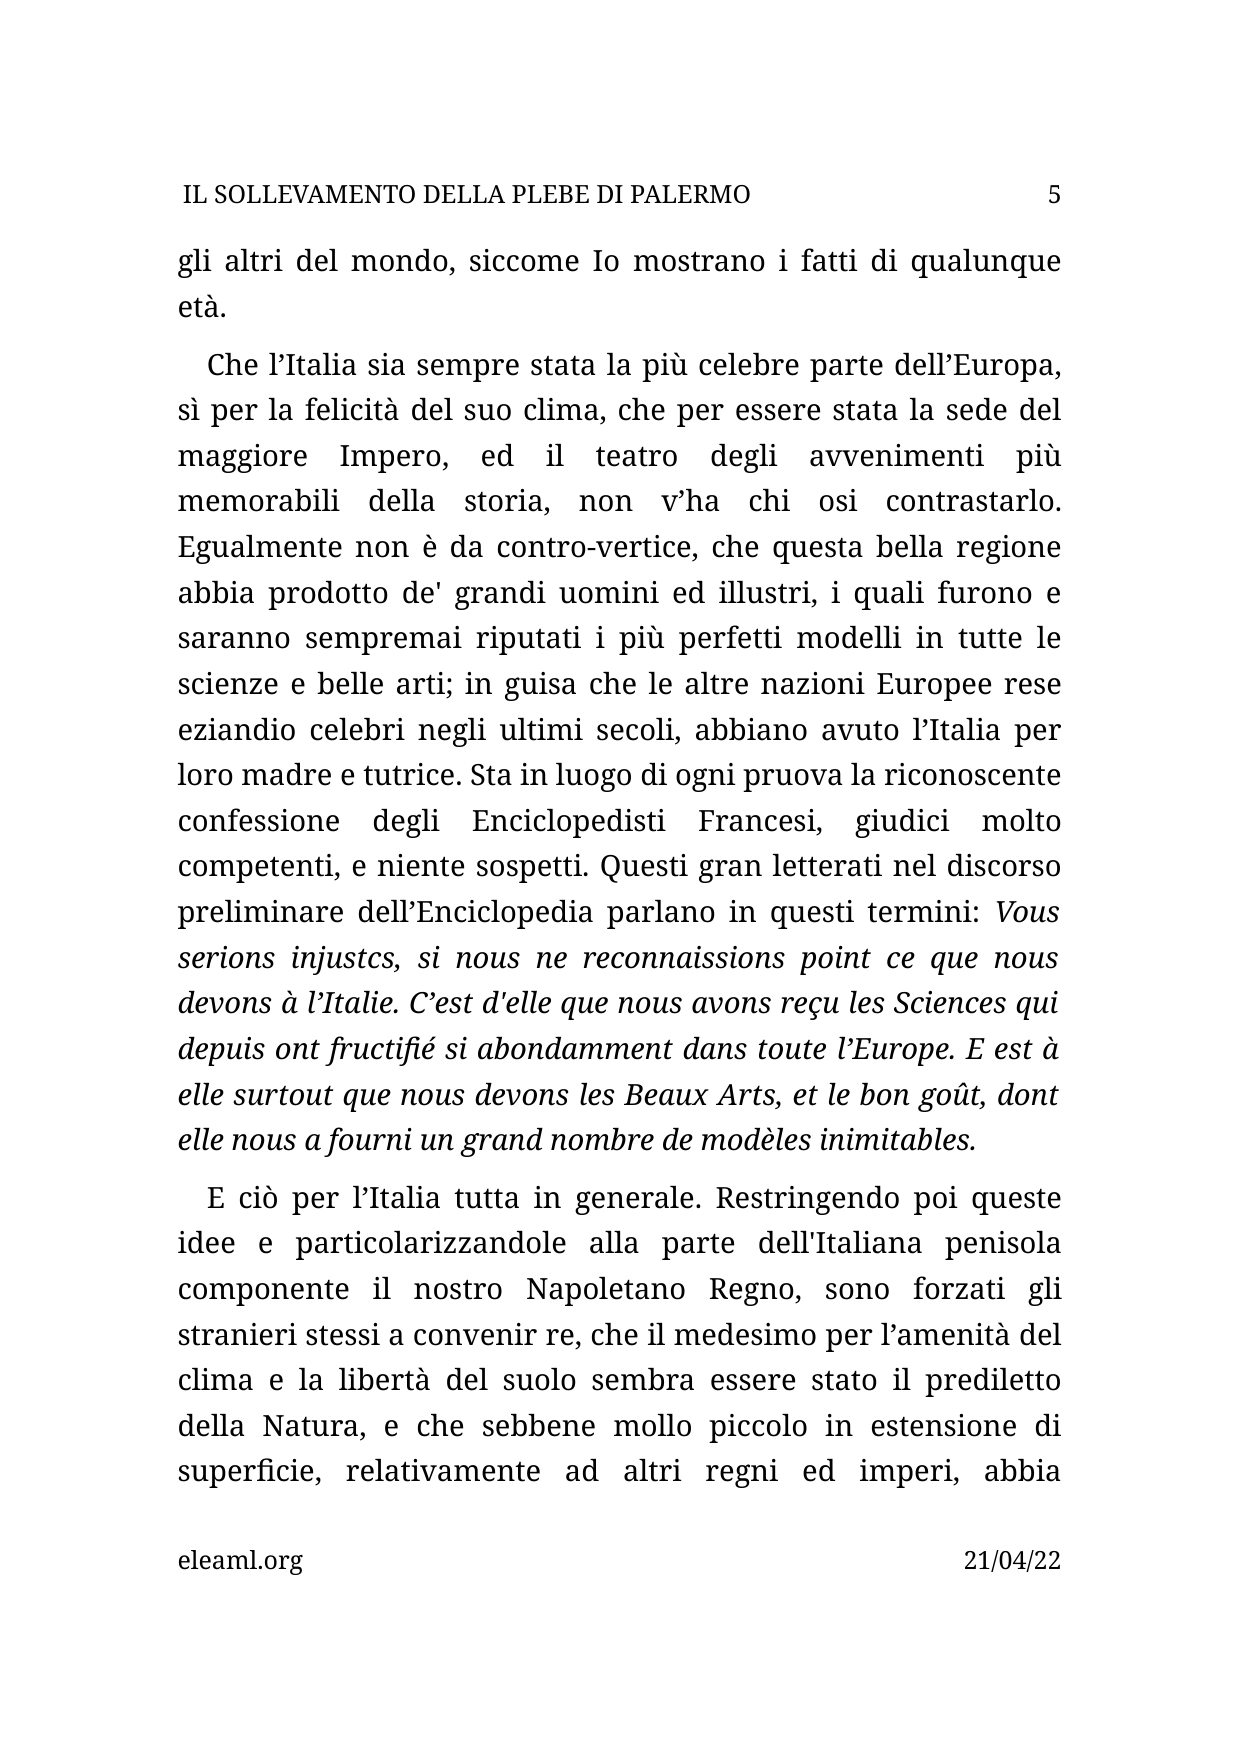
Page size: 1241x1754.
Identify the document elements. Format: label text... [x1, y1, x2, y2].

text gli altri del mondo, siccome Io mostrano i fatti di qualunque età. [177, 241, 1063, 326]
text E ciò per l’Italia tutta in generale. Restringendo poi queste idee e particolarizzandole alla parte dell'Italiana penisola componente il nostro Napoletano Regno, sono forzati gli stranieri stessi a convenir re, che il medesimo per l’amenità del clima e la libertà del suolo sembra essere stato il prediletto della Natura, e che sebbene mollo piccolo in estensione di superficie, relativamente ad altri regni ed imperi, abbia [177, 1177, 1063, 1490]
text Che l’Italia sia sempre stata la più celebre parte dell’Europa, sì per la felicità del suo clima, che per essere stata la sede del maggiore Impero, ed il teatro degli avvenimenti più memorabili della storia, non v’ha chi osi contrastarlo. Egualmente non è da contro-vertice, che questa bella regione abbia prodotto de' grandi uomini ed illustri, i quali furono e saranno sempremai riputati i più perfetti modelli in tutte le scienze e belle arti; in guisa che le altre nazioni Europee rese eziandio celebri negli ultimi secoli, abbiano avuto l’Italia per loro madre e tutrice. Sta in luogo di ogni pruova la riconoscente confessione degli Enciclopedisti Francesi, giudici molto competenti, e niente sospetti. Questi gran letterati nel discorso preliminare dell’Enciclopedia parlano in questi termini: Vous serions injustcs, si nous ne reconnaissions point ce que nous devons à l’Italie. C’est d'elle que nous avons reçu les Sciences qui depuis ont fructifié si abondamment dans toute l’Europe. E est à elle surtout que nous devons les Beaux Arts, et le bon goût, dont elle nous a fourni un grand nombre de modèles inimitables. [177, 344, 1063, 1159]
